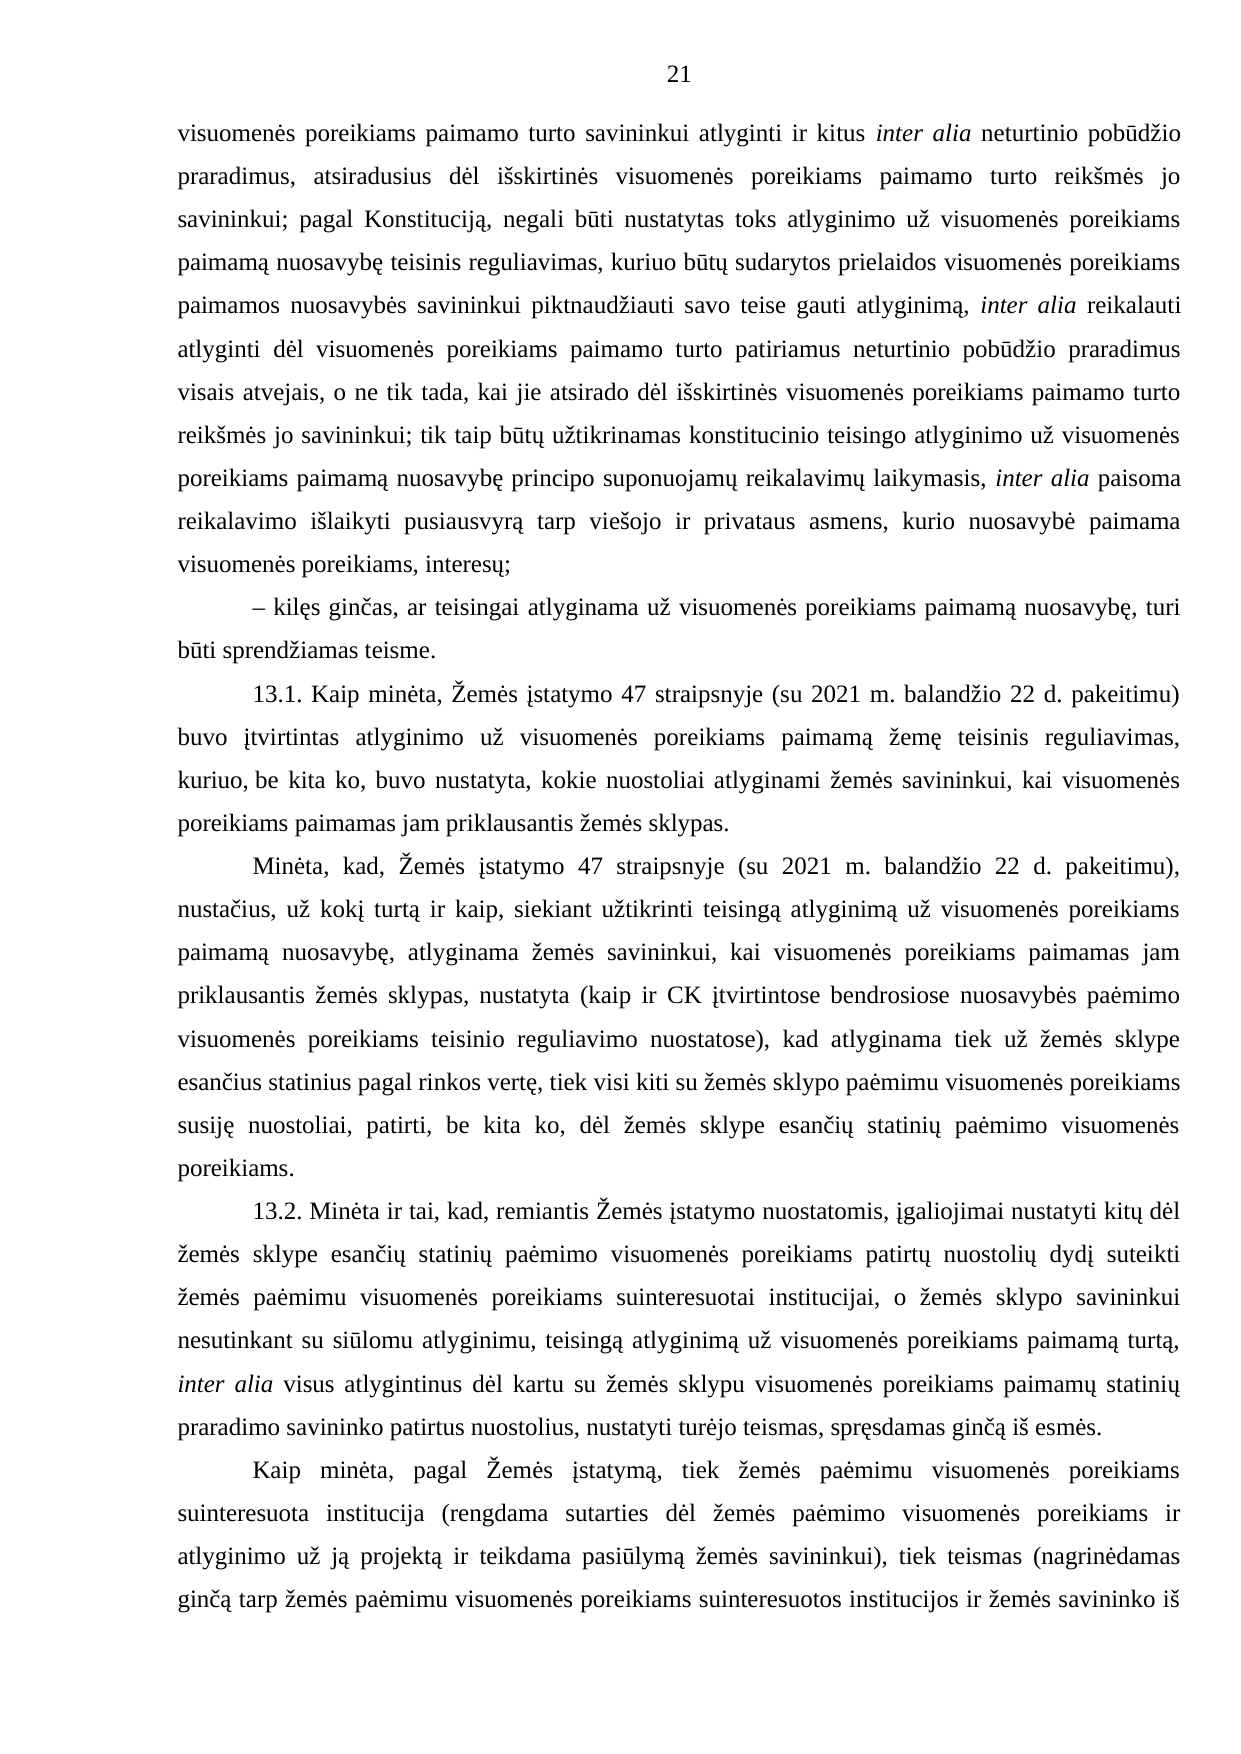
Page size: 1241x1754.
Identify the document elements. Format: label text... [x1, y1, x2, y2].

text visuomenės poreikiams paimamo turto savininkui atlyginti ir kitus inter alia neturtinio pobūdžio praradimus, atsiradusius dėl išskirtinės visuomenės poreikiams paimamo turto reikšmės jo savininkui; pagal Konstituciją, negali būti nustatytas toks atlyginimo už visuomenės poreikiams paimamą nuosavybę teisinis reguliavimas, kuriuo būtų sudarytos prielaidos visuomenės poreikiams paimamos nuosavybės savininkui piktnaudžiauti savo teise gauti atlyginimą, inter alia reikalauti atlyginti dėl visuomenės poreikiams paimamo turto patiriamus neturtinio pobūdžio praradimus visais atvejais, o ne tik tada, kai jie atsirado dėl išskirtinės visuomenės poreikiams paimamo turto reikšmės jo savininkui; tik taip būtų užtikrinamas konstitucinio teisingo atlyginimo už visuomenės poreikiams paimamą nuosavybę principo suponuojamų reikalavimų laikymasis, inter alia paisoma reikalavimo išlaikyti pusiausvyrą tarp viešojo ir privataus asmens, kurio nuosavybė paimama visuomenės poreikiams, interesų; [177, 118, 1181, 578]
text Minėta, kad, Žemės įstatymo 47 straipsnyje (su 2021 m. balandžio 22 d. pakeitimu), nustačius, už kokį turtą ir kaip, siekiant užtikrinti teisingą atlyginimą už visuomenės poreikiams paimamą nuosavybę, atlyginama žemės savininkui, kai visuomenės poreikiams paimamas jam priklausantis žemės sklypas, nustatyta (kaip ir CK įtvirtintose bendrosiose nuosavybės paėmimo visuomenės poreikiams teisinio reguliavimo nuostatose), kad atlyginama tiek už žemės sklype esančius statinius pagal rinkos vertę, tiek visi kiti su žemės sklypo paėmimu visuomenės poreikiams susiję nuostoliai, patirti, be kita ko, dėl žemės sklype esančių statinių paėmimo visuomenės poreikiams. [177, 851, 1181, 1182]
text Kaip minėta, pagal Žemės įstatymą, tiek žemės paėmimu visuomenės poreikiams suinteresuota institucija (rengdama sutarties dėl žemės paėmimo visuomenės poreikiams ir atlyginimo už ją projektą ir teikdama pasiūlymą žemės savininkui), tiek teismas (nagrinėdamas ginčą tarp žemės paėmimu visuomenės poreikiams suinteresuotos institucijos ir žemės savininko iš [177, 1455, 1181, 1613]
text 13.1. Kaip minėta, Žemės įstatymo 47 straipsnyje (su 2021 m. balandžio 22 d. pakeitimu) buvo įtvirtintas atlyginimo už visuomenės poreikiams paimamą žemę teisinis reguliavimas, kuriuo, be kita ko, buvo nustatyta, kokie nuostoliai atlyginami žemės savininkui, kai visuomenės poreikiams paimamas jam priklausantis žemės sklypas. [177, 679, 1181, 837]
text 13.2. Minėta ir tai, kad, remiantis Žemės įstatymo nuostatomis, įgaliojimai nustatyti kitų dėl žemės sklype esančių statinių paėmimo visuomenės poreikiams patirtų nuostolių dydį suteikti žemės paėmimu visuomenės poreikiams suinteresuotai institucijai, o žemės sklypo savininkui nesutinkant su siūlomu atlyginimu, teisingą atlyginimą už visuomenės poreikiams paimamą turtą, inter alia visus atlygintinus dėl kartu su žemės sklypu visuomenės poreikiams paimamų statinių praradimo savininko patirtus nuostolius, nustatyti turėjo teismas, spręsdamas ginčą iš esmės. [177, 1196, 1181, 1441]
text – kilęs ginčas, ar teisingai atlyginama už visuomenės poreikiams paimamą nuosavybę, turi būti sprendžiamas teisme. [177, 592, 1181, 664]
